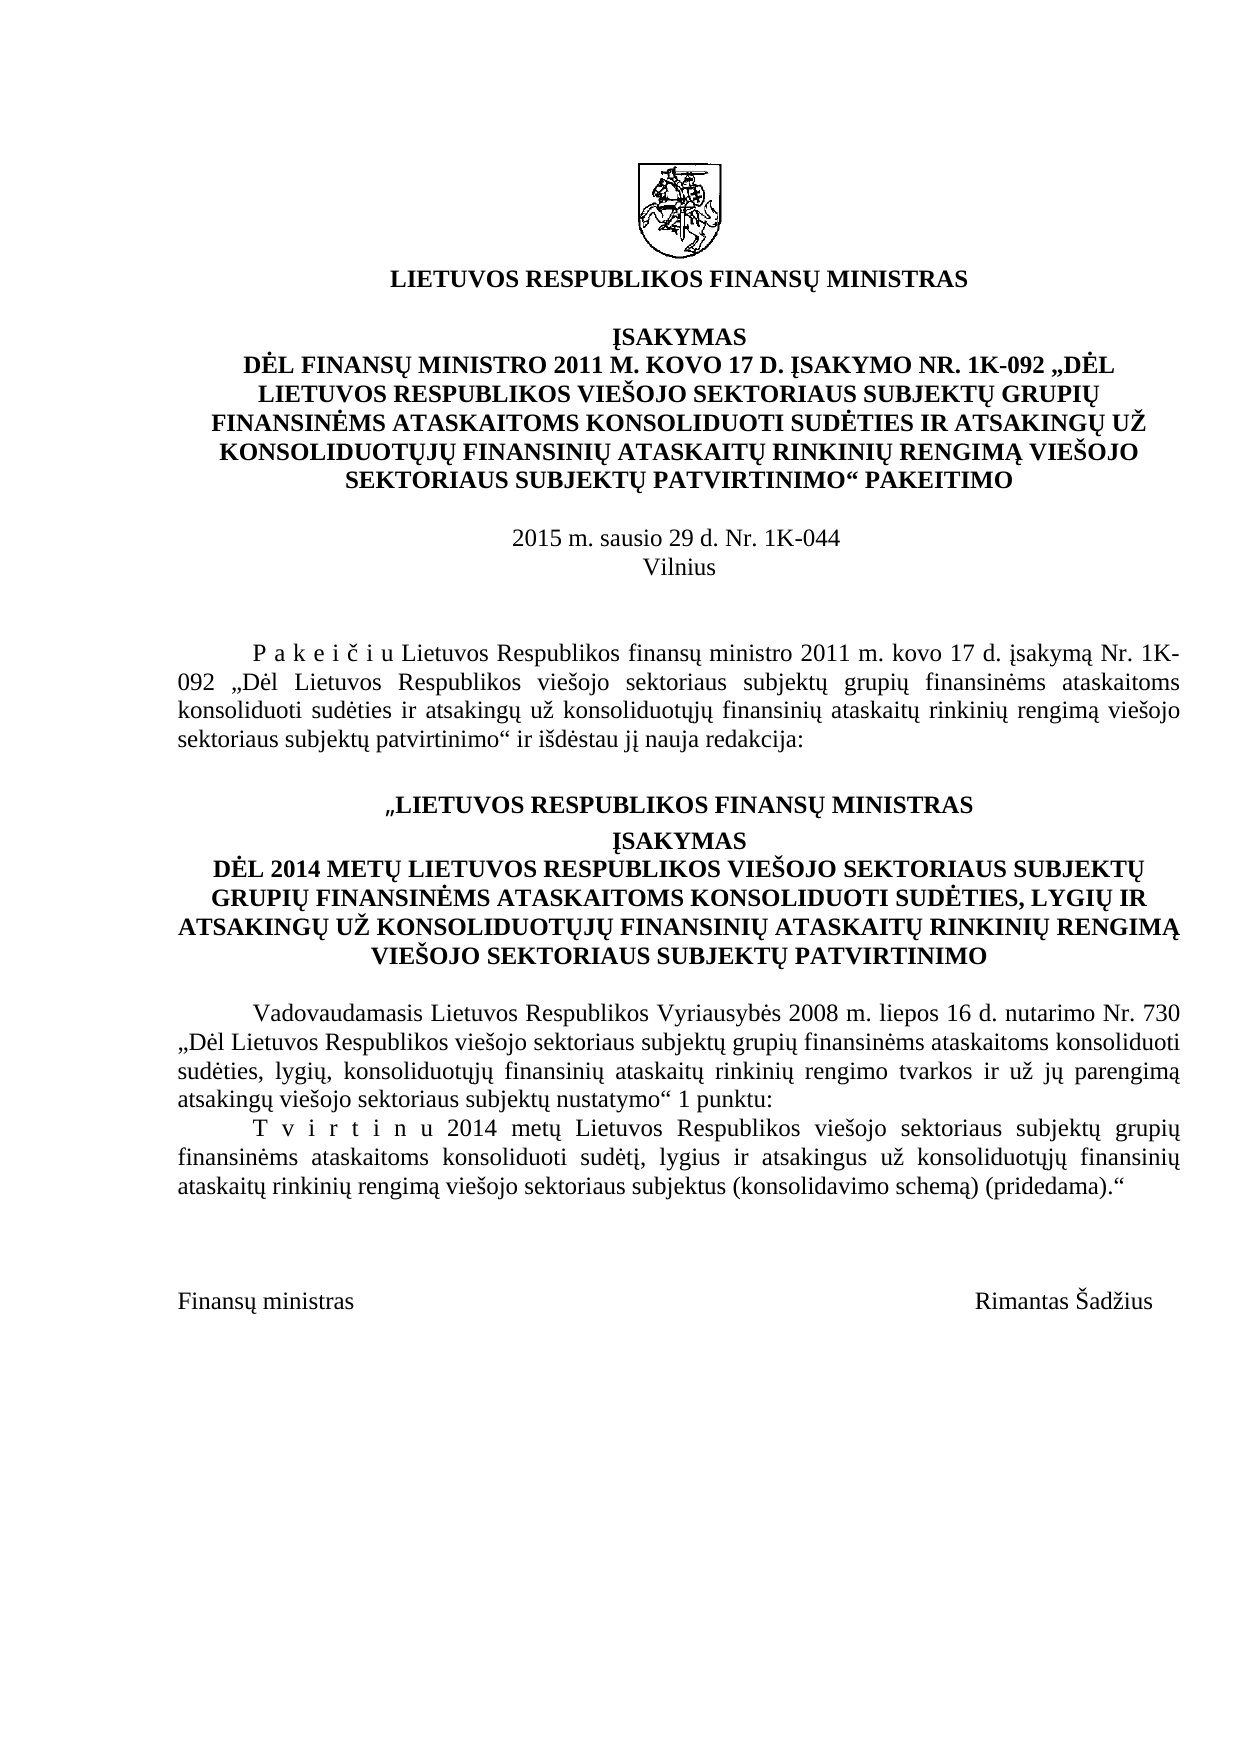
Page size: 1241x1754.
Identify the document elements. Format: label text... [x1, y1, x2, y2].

text LIETUVOS RESPUBLIKOS FINANSŲ MINISTRAS [177, 264, 1181, 293]
text Finansų ministras Rimantas Šadžius [177, 1286, 1181, 1314]
text DĖL 2014 METŲ LIETUVOS RESPUBLIKOS VIEŠOJO SEKTORIAUS SUBJEKTŲ GRUPIŲ FINANSINĖMS ATASKAITOMS KONSOLIDUOTI SUDĖTIES, LYGIŲ IR ATSAKINGŲ UŽ KONSOLIDUOTŲJŲ FINANSINIŲ ATASKAITŲ RINKINIŲ RENGIMĄ VIEŠOJO SEKTORIAUS SUBJEKTŲ PATVIRTINIMO [177, 854, 1181, 969]
text Vilnius [177, 552, 1181, 581]
text „LIETUVOS RESPUBLIKOS FINANSŲ MINISTRAS [177, 786, 1181, 820]
text DĖL FINANSŲ MINISTRO 2011 M. KOVO 17 D. ĮSAKYMO NR. 1K-092 „DĖL LIETUVOS RESPUBLIKOS VIEŠOJO SEKTORIAUS SUBJEKTŲ GRUPIŲ FINANSINĖMS ATASKAITOMS KONSOLIDUOTI SUDĖTIES IR ATSAKINGŲ UŽ KONSOLIDUOTŲJŲ FINANSINIŲ ATASKAITŲ RINKINIŲ RENGIMĄ VIEŠOJO SEKTORIAUS SUBJEKTŲ PATVIRTINIMO“ PAKEITIMO [177, 351, 1181, 494]
text 2015 m. sausio 29 d. Nr. 1K-044 [177, 523, 1181, 552]
text ĮSAKYMAS [177, 322, 1181, 351]
text Vadovaudamasis Lietuvos Respublikos Vyriausybės 2008 m. liepos 16 d. nutarimo Nr. 730 „Dėl Lietuvos Respublikos viešojo sektoriaus subjektų grupių finansinėms ataskaitoms konsoliduoti sudėties, lygių, konsoliduotųjų finansinių ataskaitų rinkinių rengimo tvarkos ir už jų parengimą atsakingų viešojo sektoriaus subjektų nustatymo“ 1 punktu: [177, 998, 1181, 1113]
text ĮSAKYMAS [177, 826, 1181, 854]
text T v i r t i n u 2014 metų Lietuvos Respublikos viešojo sektoriaus subjektų grupių finansinėms ataskaitoms konsoliduoti sudėtį, lygius ir atsakingus už konsoliduotųjų finansinių ataskaitų rinkinių rengimą viešojo sektoriaus subjektus (konsolidavimo schemą) (pridedama).“ [177, 1113, 1181, 1199]
text P a k e i č i u Lietuvos Respublikos finansų ministro 2011 m. kovo 17 d. įsakymą Nr. 1K-092 „Dėl Lietuvos Respublikos viešojo sektoriaus subjektų grupių finansinėms ataskaitoms konsoliduoti sudėties ir atsakingų už konsoliduotųjų finansinių ataskaitų rinkinių rengimą viešojo sektoriaus subjektų patvirtinimo“ ir išdėstau jį nauja redakcija: [177, 638, 1181, 753]
